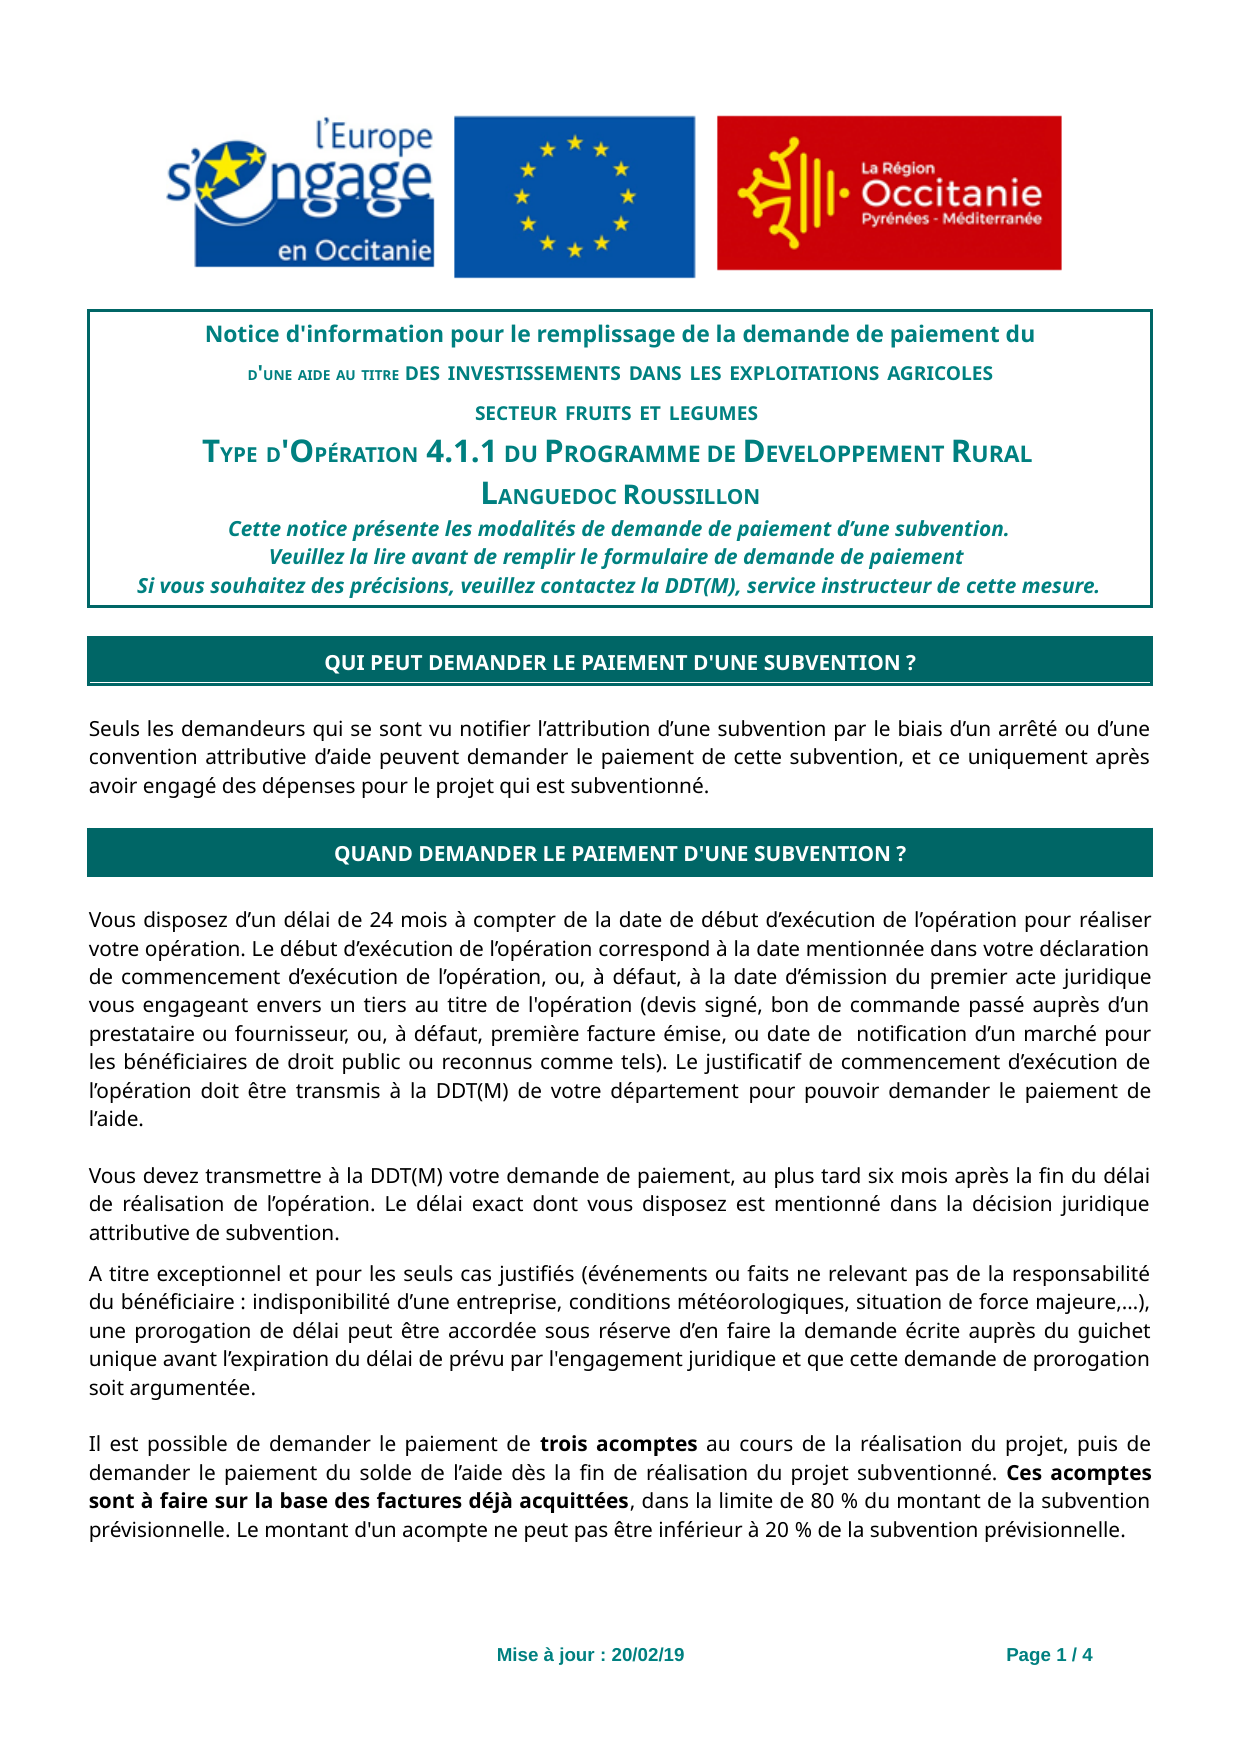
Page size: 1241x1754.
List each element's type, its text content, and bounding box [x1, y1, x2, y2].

text A titre exceptionnel et pour les seuls cas justifiés (événements ou faits ne relevant pas de la responsabilité du bénéficiaire : indisponibilité d’une entreprise, conditions météorologiques, situation de force majeure,…), une prorogation de délai peut être accordée sous réserve d’en faire la demande écrite auprès du guichet unique avant l’expiration du délai de prévu par l'engagement juridique et que cette demande de prorogation soit argumentée. [88, 1259, 1152, 1401]
text Seuls les demandeurs qui se sont vu notifier l’attribution d’une subvention par le biais d’un arrêté ou d’une convention attributive d’aide peuvent demander le paiement de cette subvention, et ce uniquement après avoir engagé des dépenses pour le projet qui est subventionné. [88, 714, 1152, 799]
text Vous disposez d’un délai de 24 mois à compter de la date de début d’exécution de l’opération pour réaliser votre opération. Le début d’exécution de l’opération correspond à la date mentionnée dans votre déclaration de commencement d’exécution de l’opération, ou, à défaut, à la date d’émission du premier acte juridique vous engageant envers un tiers au titre de l'opération (devis signé, bon de commande passé auprès d’un prestataire ou fournisseur, ou, à défaut, première facture émise, ou date de notification d’un marché pour les bénéficiaires de droit public ou reconnus comme tels). Le justificatif de commencement d’exécution de l’opération doit être transmis à la DDT(M) de votre département pour pouvoir demander le paiement de l’aide. [88, 905, 1152, 1133]
table_header [1076, 89, 1152, 289]
text Il est possible de demander le paiement de trois acomptes au cours de la réalisation du projet, puis de demander le paiement du solde de l’aide dès la fin de réalisation du projet subventionné. Ces acomptes sont à faire sur la base des factures déjà acquittées, dans la limite de 80 % du montant de la subvention prévisionnelle. Le montant d'un acompte ne peut pas être inférieur à 20 % de la subvention prévisionnelle. [88, 1429, 1152, 1543]
picture [165, 88, 1076, 297]
text Vous devez transmettre à la DDT(M) votre demande de paiement, au plus tard six mois après la fin du délai de réalisation de l’opération. Le délai exact dont vous disposez est mentionné dans la décision juridique attributive de subvention. [88, 1161, 1152, 1246]
table_header [89, 89, 165, 289]
table_header Notice d'information pour le remplissage de la demande de paiement du d'une aide au titre des investissements dans les exploitations agricoles secteur fruits et legumes Type d'Opération 4.1.1 DU PROGRAMME DE DEVELOPPEMENT RURAL LANGUEDOC ROUSSILLON Cette notice présente les modalités de demande de paiement d’une subvention. Veuillez la lire avant de remplir le formulaire de demande de paiement Si vous souhaitez des précisions, veuillez contactez la DDT(M), service instructeur de cette mesure. [90, 312, 1150, 605]
table_header Qui peut demander le paiement d'une subvention ? [90, 640, 1150, 682]
table_header Quand demander le paiement d'une subvention ? [90, 831, 1150, 874]
